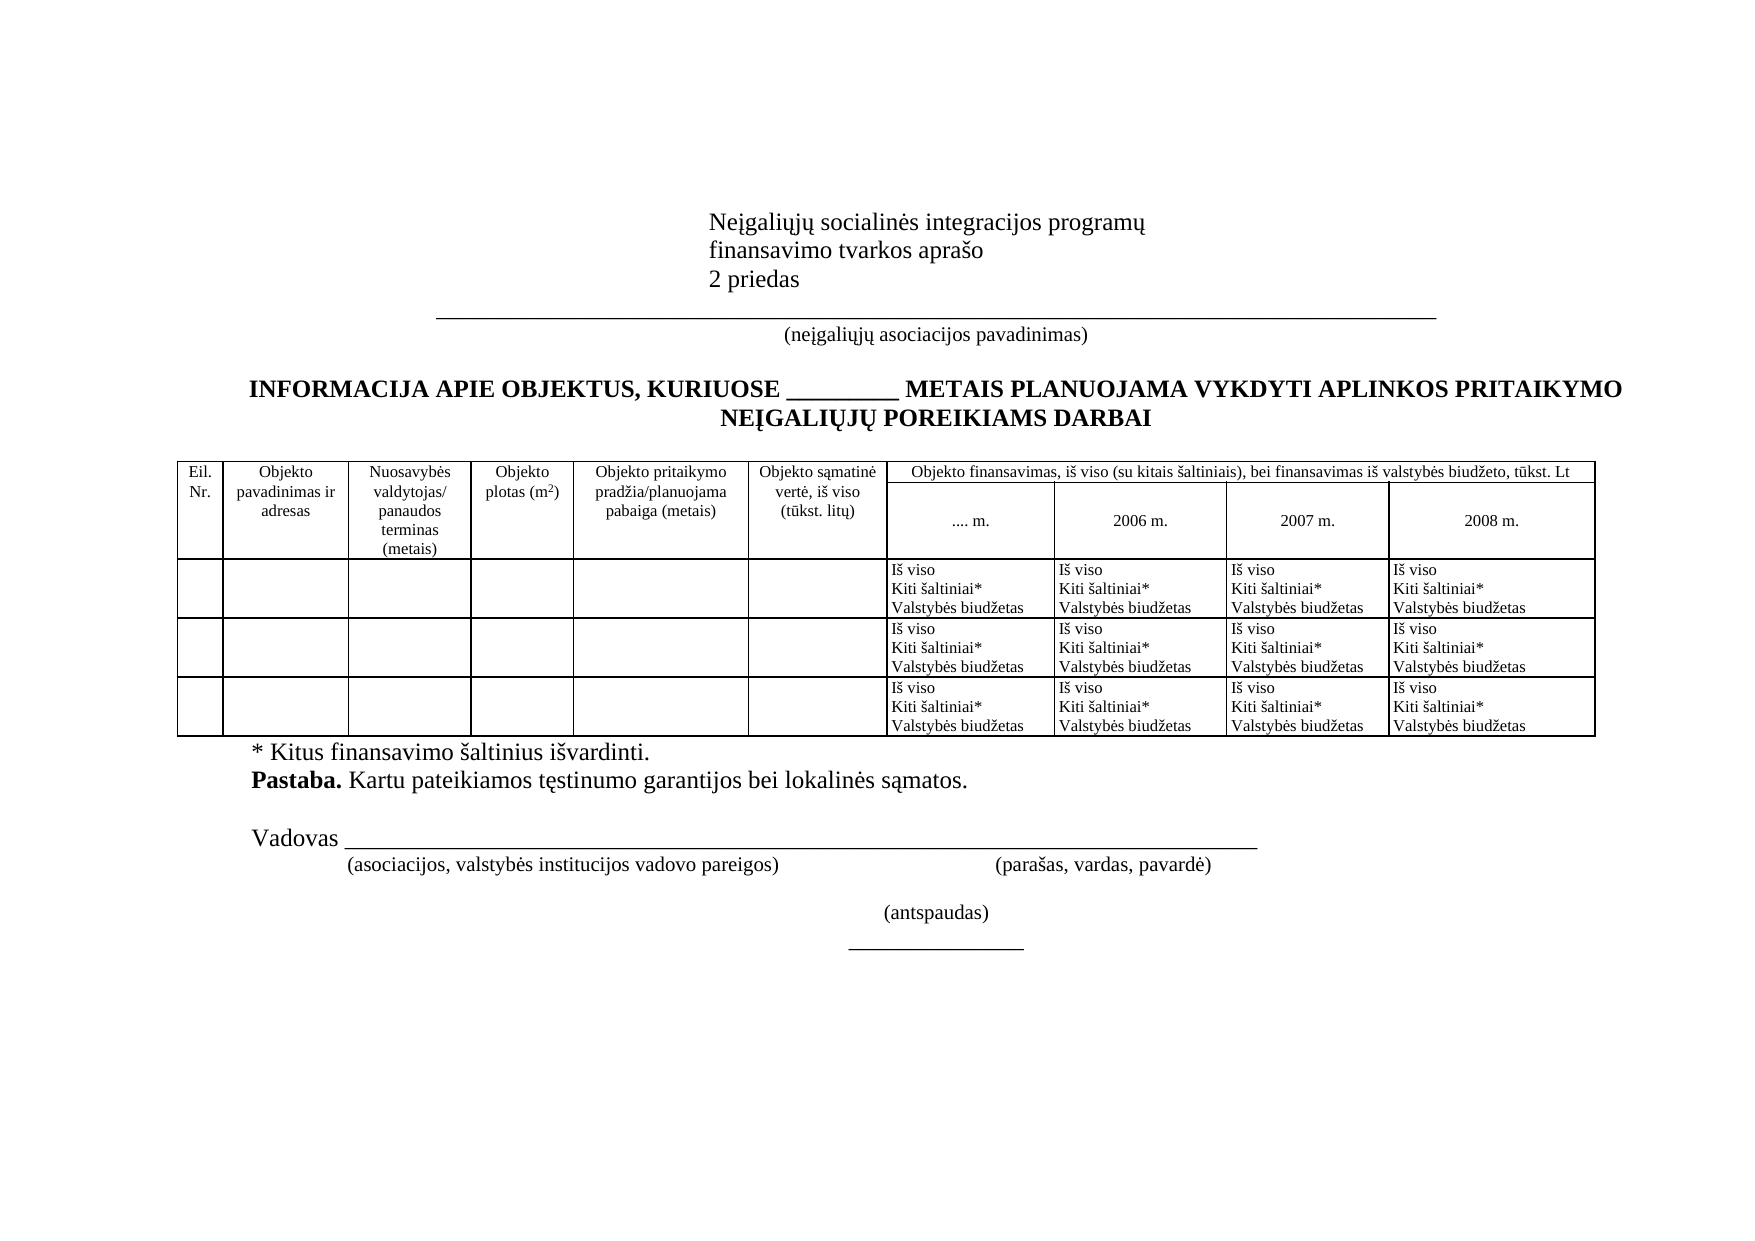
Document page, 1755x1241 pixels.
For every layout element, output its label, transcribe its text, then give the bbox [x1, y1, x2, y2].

text ________________________________________________________________________________ [177, 293, 1695, 322]
table_cell [472, 678, 573, 735]
table_cell [178, 678, 222, 735]
text ______________ [177, 924, 1695, 953]
text (antspaudas) [177, 900, 1695, 924]
table_header Objekto sąmatinė vertė, iš viso (tūkst. litų) [749, 462, 886, 558]
table_cell [224, 560, 348, 617]
table_cell [472, 560, 573, 617]
table_cell [574, 619, 748, 676]
table_cell 2008 m. [1390, 483, 1594, 558]
table_cell [749, 619, 886, 676]
table_cell [178, 560, 222, 617]
text 2 priedas [177, 264, 1695, 293]
text * Kitus finansavimo šaltinius išvardinti. [177, 737, 1695, 766]
table_cell [224, 678, 348, 735]
text (neįgaliųjų asociacijos pavadinimas) [177, 322, 1695, 346]
text Neįgaliųjų socialinės integracijos programų [177, 207, 1695, 235]
table_header Objekto pavadinimas ir adresas [224, 462, 348, 558]
table_cell [472, 619, 573, 676]
table_cell [749, 678, 886, 735]
text Vadovas _________________________________________________________________________ [177, 823, 1695, 852]
table_cell [349, 619, 470, 676]
table_cell 2007 m. [1227, 483, 1388, 558]
text INFORMACIJA APIE OBJEKTUS, KURIUOSE _________ METAIS PLANUOJAMA VYKDYTI APLINKOS PRITAIKYMO NEĮGALIŲJŲ POREIKIAMS DARBAI [177, 374, 1695, 432]
text (asociacijos, valstybės institucijos vadovo pareigos) (parašas, vardas, pavardė) [177, 852, 1695, 876]
table_cell 2006 m. [1055, 483, 1226, 558]
table_cell [574, 678, 748, 735]
table_cell [349, 678, 470, 735]
table_cell [178, 619, 222, 676]
table_cell [574, 560, 748, 617]
table_header Objekto pritaikymo pradžia/planuojama pabaiga (metais) [574, 462, 748, 558]
table_cell .... m. [888, 483, 1054, 558]
text Pastaba. Kartu pateikiamos tęstinumo garantijos bei lokalinės sąmatos. [177, 766, 1695, 794]
table_cell [224, 619, 348, 676]
table_cell [749, 560, 886, 617]
table_cell [349, 560, 470, 617]
text finansavimo tvarkos aprašo [177, 235, 1695, 264]
table_header Eil. Nr. [178, 462, 222, 558]
table_header Objekto plotas (m2) [472, 462, 573, 558]
